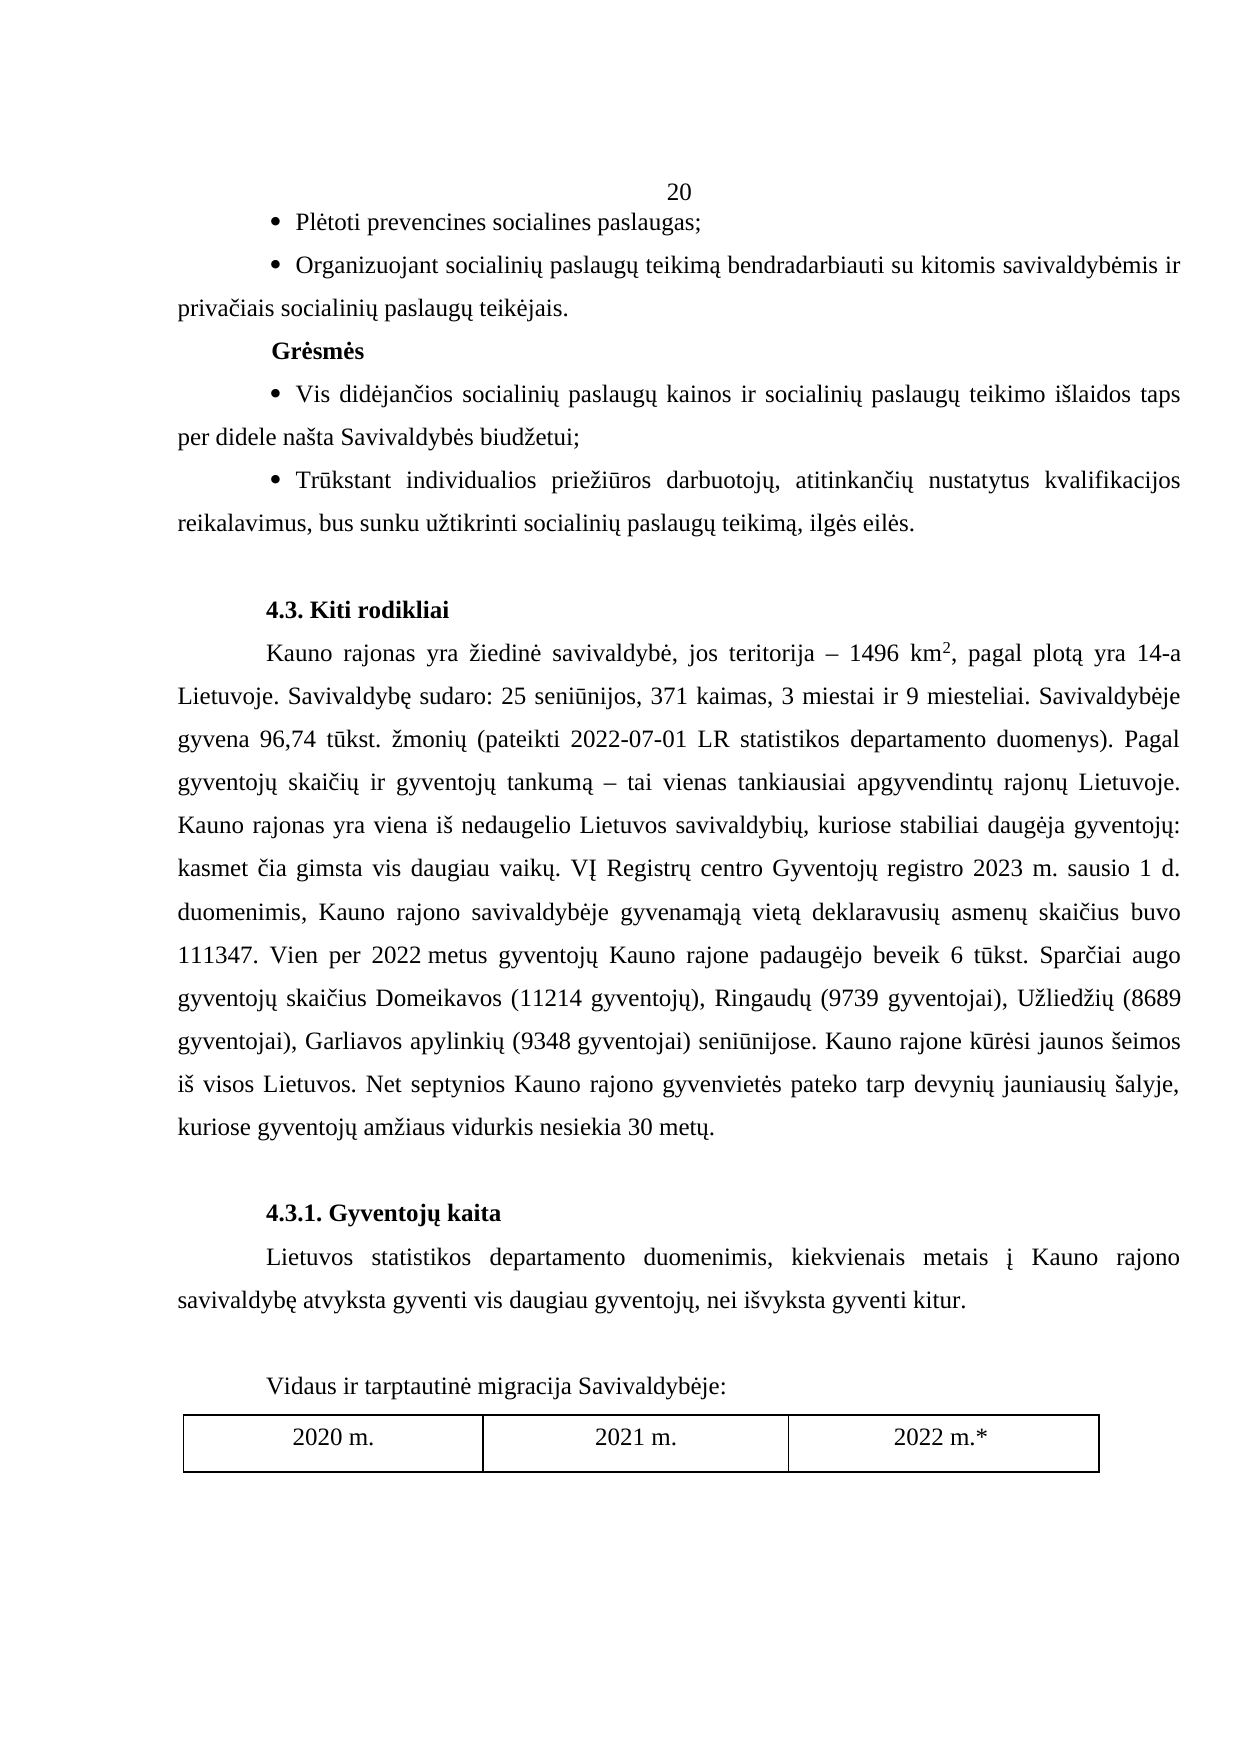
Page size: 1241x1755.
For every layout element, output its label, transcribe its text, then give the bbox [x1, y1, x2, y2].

text Kauno rajonas yra žiedinė savivaldybė, jos teritorija – 1496 km2, pagal plotą yra 14-a Lietuvoje. Savivaldybę sudaro: 25 seniūnijos, 371 kaimas, 3 miestai ir 9 miesteliai. Savivaldybėje gyvena 96,74 tūkst. žmonių (pateikti 2022-07-01 LR statistikos departamento duomenys). Pagal gyventojų skaičių ir gyventojų tankumą – tai vienas tankiausiai apgyvendintų rajonų Lietuvoje. Kauno rajonas yra viena iš nedaugelio Lietuvos savivaldybių, kuriose stabiliai daugėja gyventojų: kasmet čia gimsta vis daugiau vaikų. VĮ Registrų centro Gyventojų registro 2023 m. sausio 1 d. duomenimis, Kauno rajono savivaldybėje gyvenamąją vietą deklaravusių asmenų skaičius buvo 111347. Vien per 2022 metus gyventojų Kauno rajone padaugėjo beveik 6 tūkst. Sparčiai augo gyventojų skaičius Domeikavos (11214 gyventojų), Ringaudų (9739 gyventojai), Užliedžių (8689 gyventojai), Garliavos apylinkių (9348 gyventojai) seniūnijose. Kauno rajone kūrėsi jaunos šeimos iš visos Lietuvos. Net septynios Kauno rajono gyvenvietės pateko tarp devynių jauniausių šalyje, kuriose gyventojų amžiaus vidurkis nesiekia 30 metų. [177, 638, 1181, 1141]
text Grėsmės [177, 336, 1181, 365]
table_header 2022 m.* [789, 1416, 1098, 1471]
text 4.3. Kiti rodikliai [177, 595, 1181, 623]
text Lietuvos statistikos departamento duomenimis, kiekvienais metais į Kauno rajono savivaldybę atvyksta gyventi vis daugiau gyventojų, nei išvyksta gyventi kitur. [177, 1242, 1181, 1313]
table_header 2020 m. [184, 1416, 482, 1471]
table_header 2021 m. [484, 1416, 788, 1471]
text  Vis didėjančios socialinių paslaugų kainos ir socialinių paslaugų teikimo išlaidos taps per didele našta Savivaldybės biudžetui; [177, 379, 1181, 451]
text 4.3.1. Gyventojų kaita [177, 1198, 1181, 1227]
text  Trūkstant individualios priežiūros darbuotojų, atitinkančių nustatytus kvalifikacijos reikalavimus, bus sunku užtikrinti socialinių paslaugų teikimą, ilgės eilės. [177, 465, 1181, 537]
text Vidaus ir tarptautinė migracija Savivaldybėje: [177, 1371, 1181, 1400]
text  Organizuojant socialinių paslaugų teikimą bendradarbiauti su kitomis savivaldybėmis ir privačiais socialinių paslaugų teikėjais. [177, 250, 1181, 322]
text  Plėtoti prevencines socialines paslaugas; [177, 207, 1181, 235]
